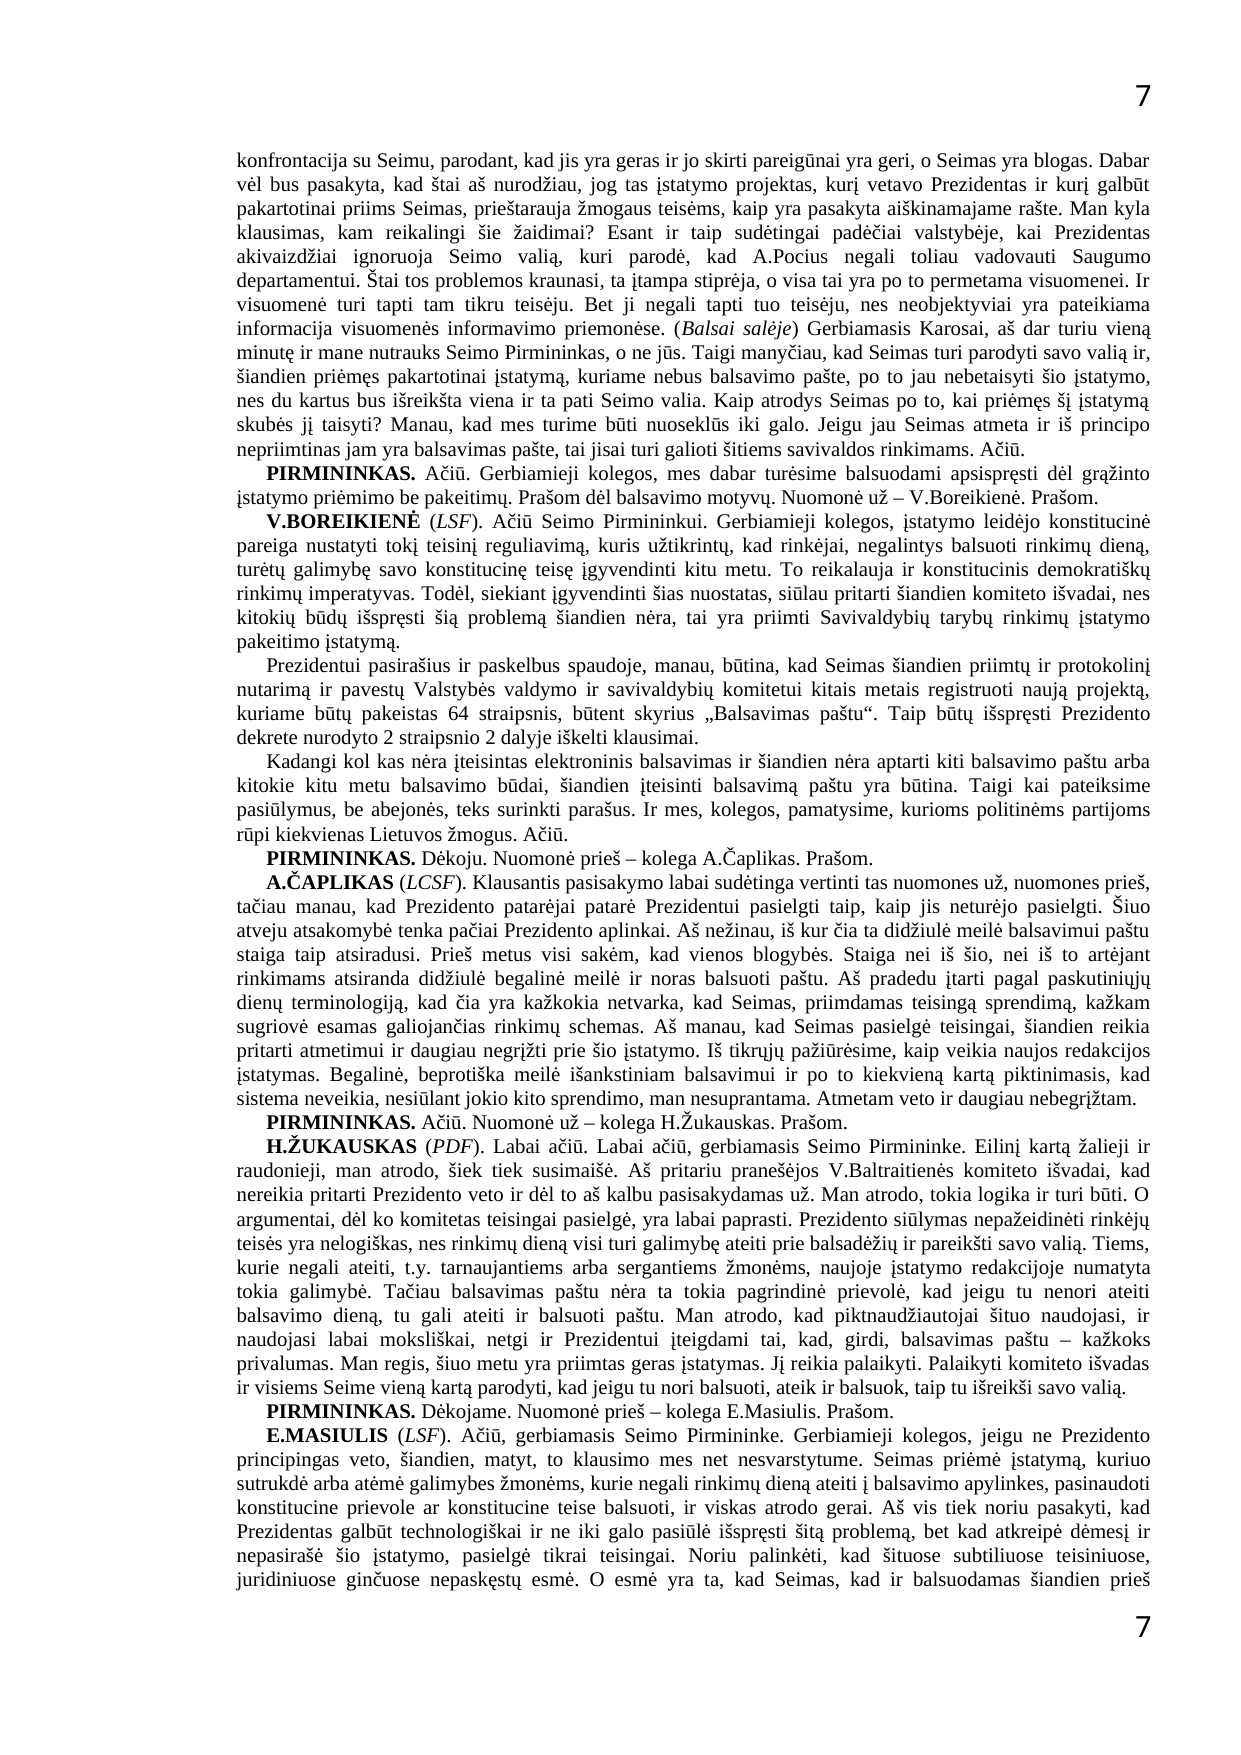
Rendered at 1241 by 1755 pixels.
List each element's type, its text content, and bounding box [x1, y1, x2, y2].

text PIRMININKAS. Ačiū. Gerbiamieji kolegos, mes dabar turėsime balsuodami apsispręsti dėl grąžinto įstatymo priėmimo be pakeitimų. Prašom dėl balsavimo motyvų. Nuomonė už – V.Boreikienė. Prašom. [236, 461, 1152, 509]
text PIRMININKAS. Dėkojame. Nuomonė prieš – kolega E.Masiulis. Prašom. [236, 1399, 1152, 1423]
text PIRMININKAS. Dėkoju. Nuomonė prieš – kolega A.Čaplikas. Prašom. [236, 846, 1152, 869]
text V.BOREIKIENĖ (LSF). Ačiū Seimo Pirmininkui. Gerbiamieji kolegos, įstatymo leidėjo konstitucinė pareiga nustatyti tokį teisinį reguliavimą, kuris užtikrintų, kad rinkėjai, negalintys balsuoti rinkimų dieną, turėtų galimybę savo konstitucinę teisę įgyvendinti kitu metu. To reikalauja ir konstitucinis demokratiškų rinkimų imperatyvas. Todėl, siekiant įgyvendinti šias nuostatas, siūlau pritarti šiandien komiteto išvadai, nes kitokių būdų išspręsti šią problemą šiandien nėra, tai yra priimti Savivaldybių tarybų rinkimų įstatymo pakeitimo įstatymą. [236, 509, 1152, 653]
text konfrontacija su Seimu, parodant, kad jis yra geras ir jo skirti pareigūnai yra geri, o Seimas yra blogas. Dabar vėl bus pasakyta, kad štai aš nurodžiau, jog tas įstatymo projektas, kurį vetavo Prezidentas ir kurį galbūt pakartotinai priims Seimas, prieštarauja žmogaus teisėms, kaip yra pasakyta aiškinamajame rašte. Man kyla klausimas, kam reikalingi šie žaidimai? Esant ir taip sudėtingai padėčiai valstybėje, kai Prezidentas akivaizdžiai ignoruoja Seimo valią, kuri parodė, kad A.Pocius negali toliau vadovauti Saugumo departamentui. Štai tos problemos kraunasi, ta įtampa stiprėja, o visa tai yra po to permetama visuomenei. Ir visuomenė turi tapti tam tikru teisėju. Bet ji negali tapti tuo teisėju, nes neobjektyviai yra pateikiama informacija visuomenės informavimo priemonėse. (Balsai salėje) Gerbiamasis Karosai, aš dar turiu vieną minutę ir mane nutrauks Seimo Pirmininkas, o ne jūs. Taigi manyčiau, kad Seimas turi parodyti savo valią ir, šiandien priėmęs pakartotinai įstatymą, kuriame nebus balsavimo pašte, po to jau nebetaisyti šio įstatymo, nes du kartus bus išreikšta viena ir ta pati Seimo valia. Kaip atrodys Seimas po to, kai priėmęs šį įstatymą skubės jį taisyti? Manau, kad mes turime būti nuoseklūs iki galo. Jeigu jau Seimas atmeta ir iš principo nepriimtinas jam yra balsavimas pašte, tai jisai turi galioti šitiems savivaldos rinkimams. Ačiū. [236, 148, 1152, 461]
text Prezidentui pasirašius ir paskelbus spaudoje, manau, būtina, kad Seimas šiandien priimtų ir protokolinį nutarimą ir pavestų Valstybės valdymo ir savivaldybių komitetui kitais metais registruoti naują projektą, kuriame būtų pakeistas 64 straipsnis, būtent skyrius „Balsavimas paštu“. Taip būtų išspręsti Prezidento dekrete nurodyto 2 straipsnio 2 dalyje iškelti klausimai. [236, 653, 1152, 749]
text E.MASIULIS (LSF). Ačiū, gerbiamasis Seimo Pirmininke. Gerbiamieji kolegos, jeigu ne Prezidento principingas veto, šiandien, matyt, to klausimo mes net nesvarstytume. Seimas priėmė įstatymą, kuriuo sutrukdė arba atėmė galimybes žmonėms, kurie negali rinkimų dieną ateiti į balsavimo apylinkes, pasinaudoti konstitucine prievole ar konstitucine teise balsuoti, ir viskas atrodo gerai. Aš vis tiek noriu pasakyti, kad Prezidentas galbūt technologiškai ir ne iki galo pasiūlė išspręsti šitą problemą, bet kad atkreipė dėmesį ir nepasirašė šio įstatymo, pasielgė tikrai teisingai. Noriu palinkėti, kad šituose subtiliuose teisiniuose, juridiniuose ginčuose nepaskęstų esmė. O esmė yra ta, kad Seimas, kad ir balsuodamas šiandien prieš [236, 1423, 1152, 1591]
text PIRMININKAS. Ačiū. Nuomonė už – kolega H.Žukauskas. Prašom. [236, 1110, 1152, 1134]
text A.ČAPLIKAS (LCSF). Klausantis pasisakymo labai sudėtinga vertinti tas nuomones už, nuomones prieš, tačiau manau, kad Prezidento patarėjai patarė Prezidentui pasielgti taip, kaip jis neturėjo pasielgti. Šiuo atveju atsakomybė tenka pačiai Prezidento aplinkai. Aš nežinau, iš kur čia ta didžiulė meilė balsavimui paštu staiga taip atsiradusi. Prieš metus visi sakėm, kad vienos blogybės. Staiga nei iš šio, nei iš to artėjant rinkimams atsiranda didžiulė begalinė meilė ir noras balsuoti paštu. Aš pradedu įtarti pagal paskutiniųjų dienų terminologiją, kad čia yra kažkokia netvarka, kad Seimas, priimdamas teisingą sprendimą, kažkam sugriovė esamas galiojančias rinkimų schemas. Aš manau, kad Seimas pasielgė teisingai, šiandien reikia pritarti atmetimui ir daugiau negrįžti prie šio įstatymo. Iš tikrųjų pažiūrėsime, kaip veikia naujos redakcijos įstatymas. Begalinė, beprotiška meilė išankstiniam balsavimui ir po to kiekvieną kartą piktinimasis, kad sistema neveikia, nesiūlant jokio kito sprendimo, man nesuprantama. Atmetam veto ir daugiau nebegrįžtam. [236, 869, 1152, 1110]
text H.ŽUKAUSKAS (PDF). Labai ačiū. Labai ačiū, gerbiamasis Seimo Pirmininke. Eilinį kartą žalieji ir raudonieji, man atrodo, šiek tiek susimaišė. Aš pritariu pranešėjos V.Baltraitienės komiteto išvadai, kad nereikia pritarti Prezidento veto ir dėl to aš kalbu pasisakydamas už. Man atrodo, tokia logika ir turi būti. O argumentai, dėl ko komitetas teisingai pasielgė, yra labai paprasti. Prezidento siūlymas nepažeidinėti rinkėjų teisės yra nelogiškas, nes rinkimų dieną visi turi galimybę ateiti prie balsadėžių ir pareikšti savo valią. Tiems, kurie negali ateiti, t.y. tarnaujantiems arba sergantiems žmonėms, naujoje įstatymo redakcijoje numatyta tokia galimybė. Tačiau balsavimas paštu nėra ta tokia pagrindinė prievolė, kad jeigu tu nenori ateiti balsavimo dieną, tu gali ateiti ir balsuoti paštu. Man atrodo, kad piktnaudžiautojai šituo naudojasi, ir naudojasi labai moksliškai, netgi ir Prezidentui įteigdami tai, kad, girdi, balsavimas paštu – kažkoks privalumas. Man regis, šiuo metu yra priimtas geras įstatymas. Jį reikia palaikyti. Palaikyti komiteto išvadas ir visiems Seime vieną kartą parodyti, kad jeigu tu nori balsuoti, ateik ir balsuok, taip tu išreikši savo valią. [236, 1134, 1152, 1399]
text Kadangi kol kas nėra įteisintas elektroninis balsavimas ir šiandien nėra aptarti kiti balsavimo paštu arba kitokie kitu metu balsavimo būdai, šiandien įteisinti balsavimą paštu yra būtina. Taigi kai pateiksime pasiūlymus, be abejonės, teks surinkti parašus. Ir mes, kolegos, pamatysime, kurioms politinėms partijoms rūpi kiekvienas Lietuvos žmogus. Ačiū. [236, 749, 1152, 846]
